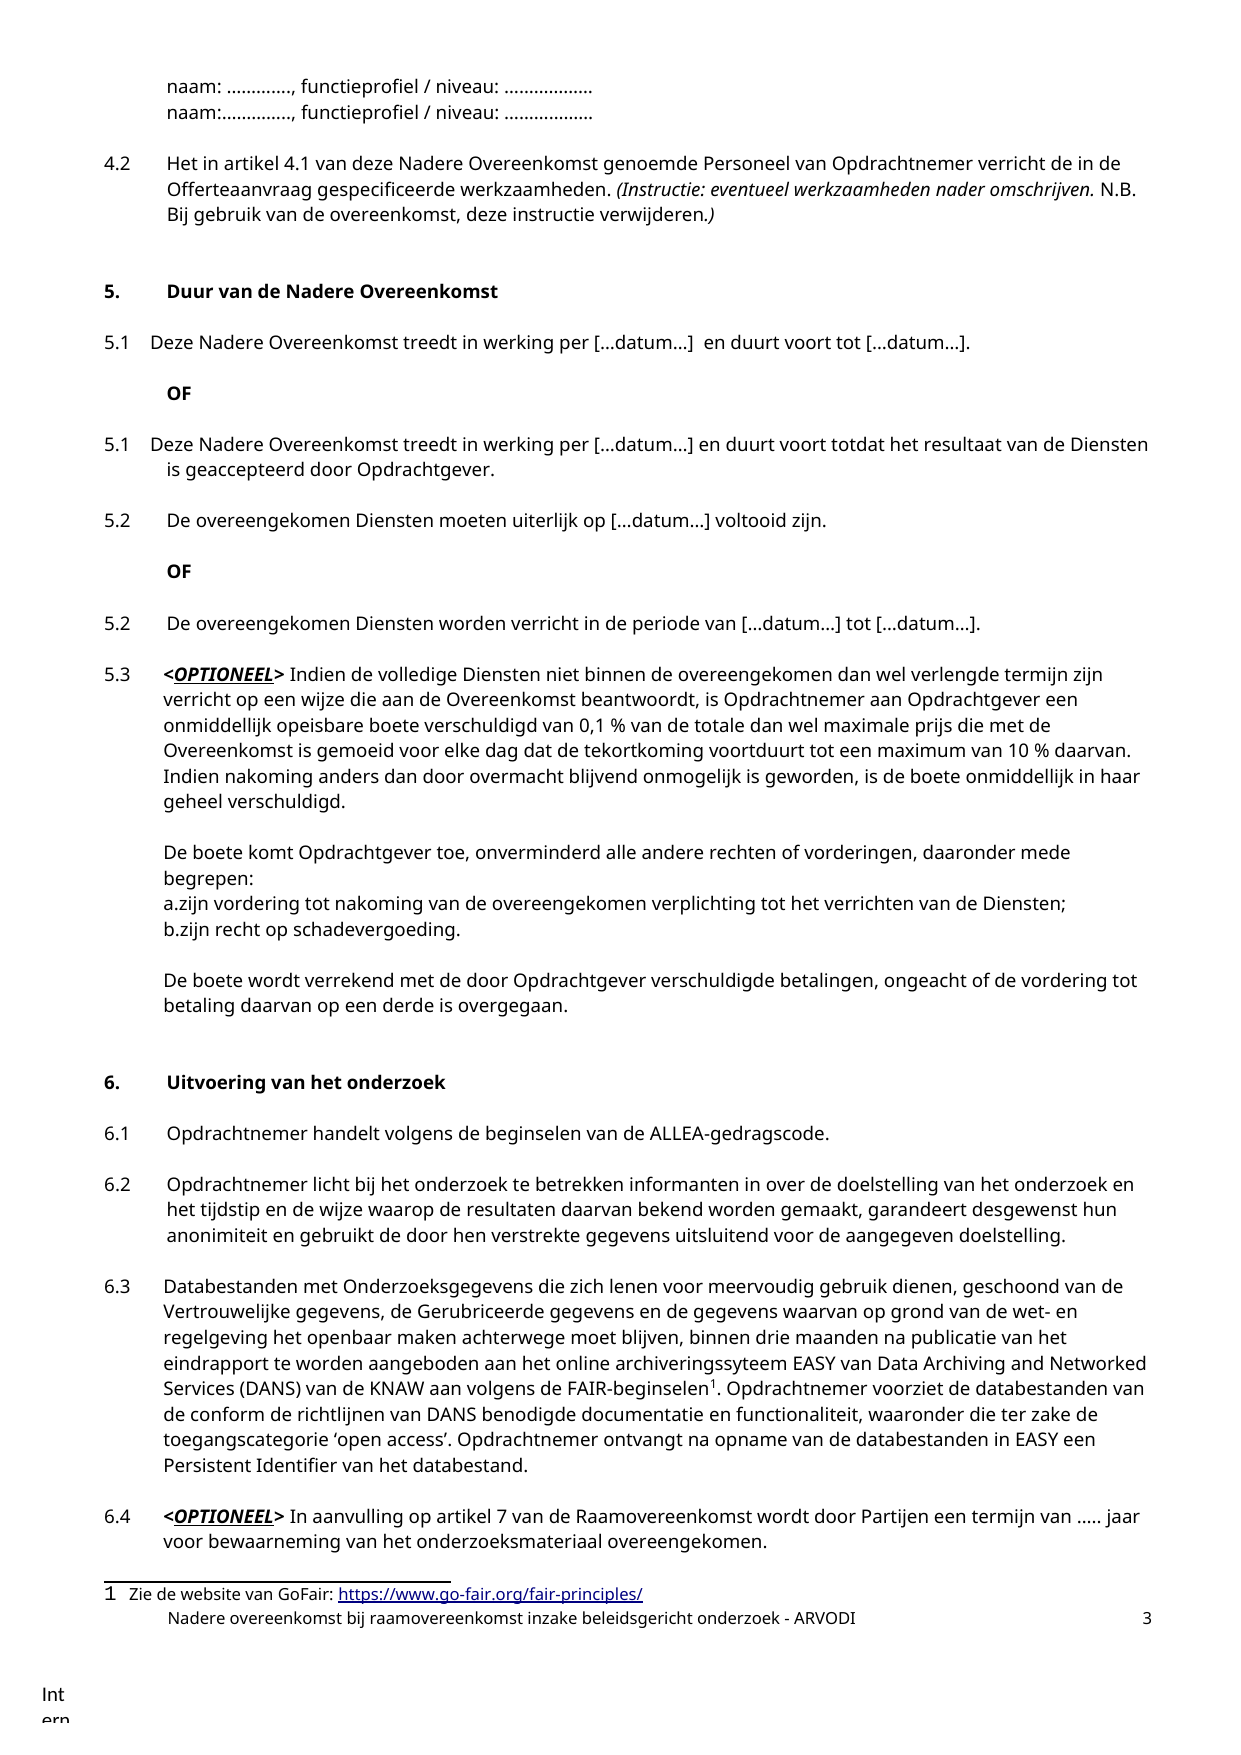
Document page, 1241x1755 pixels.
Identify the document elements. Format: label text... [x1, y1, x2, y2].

text 5.2 De overeengekomen Diensten worden verricht in de periode van […datum…] tot […datum…]. [104, 610, 1152, 635]
text Zie de website van GoFair: https://www.go-fair.org/fair-principles/ [104, 1582, 1152, 1606]
text naam: …………., functieprofiel / niveau: ……………… [166, 74, 1152, 99]
text 6.3 Databestanden met Onderzoeksgegevens die zich lenen voor meervoudig gebruik dienen, geschoond van de Vertrouwelijke gegevens, de Gerubriceerde gegevens en de gegevens waarvan op grond van de wet- en regelgeving het openbaar maken achterwege moet blijven, binnen drie maanden na publicatie van het eindrapport te worden aangeboden aan het online archiveringssyteem EASY van Data Archiving and Networked Services (DANS) van de KNAW aan volgens de FAIR-beginselen. Opdrachtnemer voorziet de databestanden van de conform de richtlijnen van DANS benodigde documentatie en functionaliteit, waaronder die ter zake de toegangscategorie ‘open access’. Opdrachtnemer ontvangt na opname van de databestanden in EASY een Persistent Identifier van het databestand. [104, 1273, 1152, 1477]
text 4.2 Het in artikel 4.1 van deze Nadere Overeenkomst genoemde Personeel van Opdrachtnemer verricht de in de Offerteaanvraag gespecificeerde werkzaamheden. (Instructie: eventueel werkzaamheden nader omschrijven. N.B. Bij gebruik van de overeenkomst, deze instructie verwijderen.) [104, 150, 1152, 227]
text OF [104, 559, 1152, 584]
text 6. Uitvoering van het onderzoek [104, 1069, 1152, 1095]
text 5. Duur van de Nadere Overeenkomst [104, 278, 1152, 303]
text De boete wordt verrekend met de door Opdrachtgever verschuldigde betalingen, ongeacht of de vordering tot betaling daarvan op een derde is overgegaan. [163, 967, 1152, 1018]
text 5.2 De overeengekomen Diensten moeten uiterlijk op […datum…] voltooid zijn. [104, 508, 1152, 533]
text 5.1 Deze Nadere Overeenkomst treedt in werking per […datum…] en duurt voort tot […datum…]. [104, 329, 1152, 354]
text b.zijn recht op schadevergoeding. [163, 916, 1152, 942]
text OF [104, 380, 1152, 406]
list Opdrachtnemer handelt volgens de beginselen van de ALLEA-gedragscode. [104, 1120, 1152, 1146]
text 6.2 Opdrachtnemer licht bij het onderzoek te betrekken informanten in over de doelstelling van het onderzoek en het tijdstip en de wijze waarop de resultaten daarvan bekend worden gemaakt, garandeert desgewenst hun anonimiteit en gebruikt de door hen verstrekte gegevens uitsluitend voor de aangegeven doelstelling. [104, 1171, 1152, 1248]
text naam:………….., functieprofiel / niveau: ……………… [166, 99, 1152, 125]
text De boete komt Opdrachtgever toe, onverminderd alle andere rechten of vorderingen, daaronder mede begrepen: [163, 839, 1152, 891]
text 5.3 <OPTIONEEL> Indien de volledige Diensten niet binnen de overeengekomen dan wel verlengde termijn zijn verricht op een wijze die aan de Overeenkomst beantwoordt, is Opdrachtnemer aan Opdrachtgever een onmiddellijk opeisbare boete verschuldigd van 0,1 % van de totale dan wel maximale prijs die met de Overeenkomst is gemoeid voor elke dag dat de tekortkoming voortduurt tot een maximum van 10 % daarvan. Indien nakoming anders dan door overmacht blijvend onmogelijk is geworden, is de boete onmiddellijk in haar geheel verschuldigd. [104, 661, 1152, 814]
text 6.4 <OPTIONEEL> In aanvulling op artikel 7 van de Raamovereenkomst wordt door Partijen een termijn van ….. jaar voor bewaarneming van het onderzoeksmateriaal overeengekomen. [104, 1503, 1152, 1554]
text 5.1 Deze Nadere Overeenkomst treedt in werking per […datum…] en duurt voort totdat het resultaat van de Diensten is geaccepteerd door Opdrachtgever. [104, 431, 1152, 482]
text a.zijn vordering tot nakoming van de overeengekomen verplichting tot het verrichten van de Diensten; [163, 891, 1152, 916]
